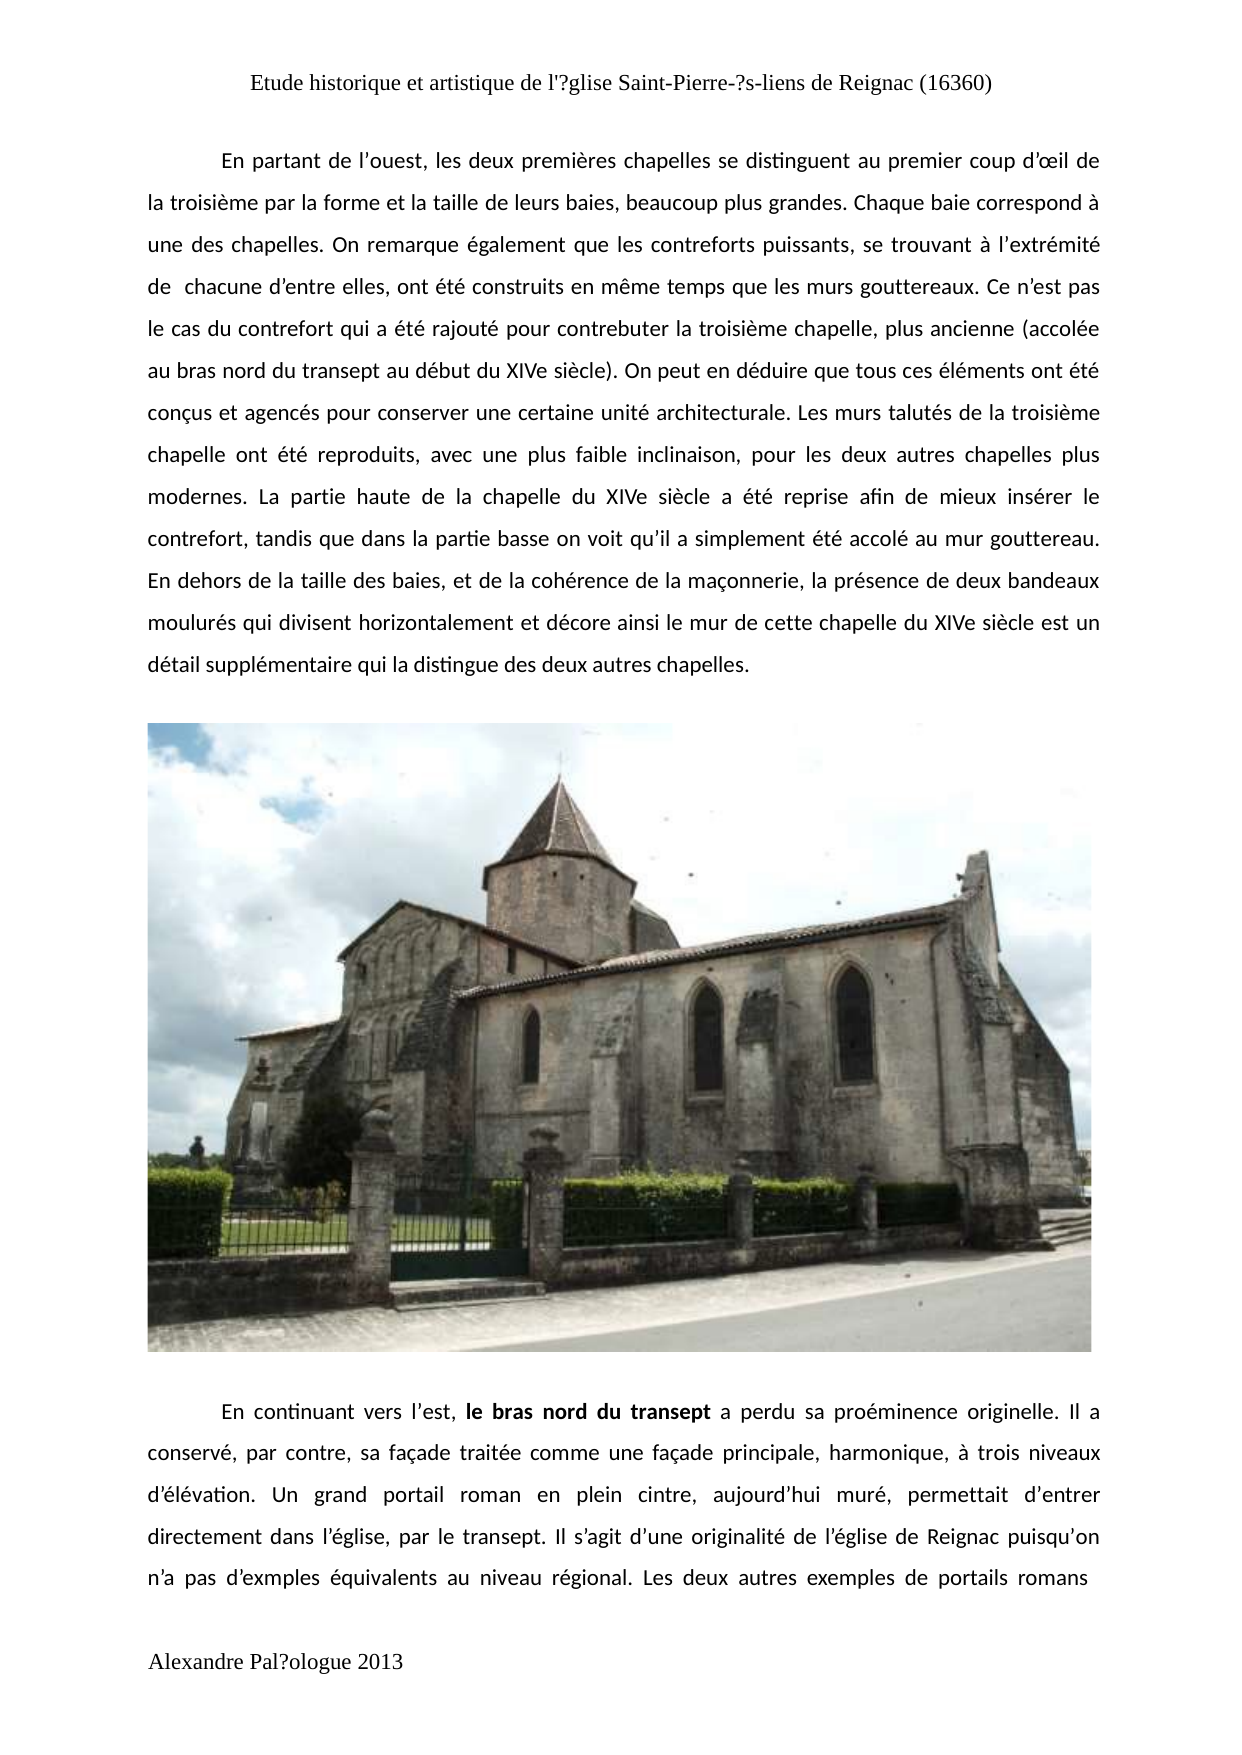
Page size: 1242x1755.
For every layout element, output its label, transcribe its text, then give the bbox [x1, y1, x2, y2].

text En continuant vers l’est, le bras nord du transept a perdu sa proéminence originelle. Il a conservé, par contre, sa façade traitée comme une façade principale, harmonique, à trois niveaux d’élévation. Un grand portail roman en plein cintre, aujourd’hui muré, permettait d’entrer directement dans l’église, par le transept. Il s’agit d’une originalité de l’église de Reignac puisqu’on n’a pas d’exmples équivalents au niveau régional. Les deux autres exemples de portails romans [147, 1397, 1101, 1591]
text En partant de l’ouest, les deux premières chapelles se distinguent au premier coup d’œil de la troisième par la forme et la taille de leurs baies, beaucoup plus grandes. Chaque baie correspond à une des chapelles. On remarque également que les contreforts puissants, se trouvant à l’extrémité de chacune d’entre elles, ont été construits en même temps que les murs gouttereaux. Ce n’est pas le cas du contrefort qui a été rajouté pour contrebuter la troisième chapelle, plus ancienne (accolée au bras nord du transept au début du XIVe siècle). On peut en déduire que tous ces éléments ont été conçus et agencés pour conserver une certaine unité architecturale. Les murs talutés de la troisième chapelle ont été reproduits, avec une plus faible inclinaison, pour les deux autres chapelles plus modernes. La partie haute de la chapelle du XIVe siècle a été reprise afin de mieux insérer le contrefort, tandis que dans la partie basse on voit qu’il a simplement été accolé au mur gouttereau. En dehors de la taille des baies, et de la cohérence de la maçonnerie, la présence de deux bandeaux moulurés qui divisent horizontalement et décore ainsi le mur de cette chapelle du XIVe siècle est un détail supplémentaire qui la distingue des deux autres chapelles. [147, 146, 1101, 678]
picture [147, 723, 1092, 1352]
